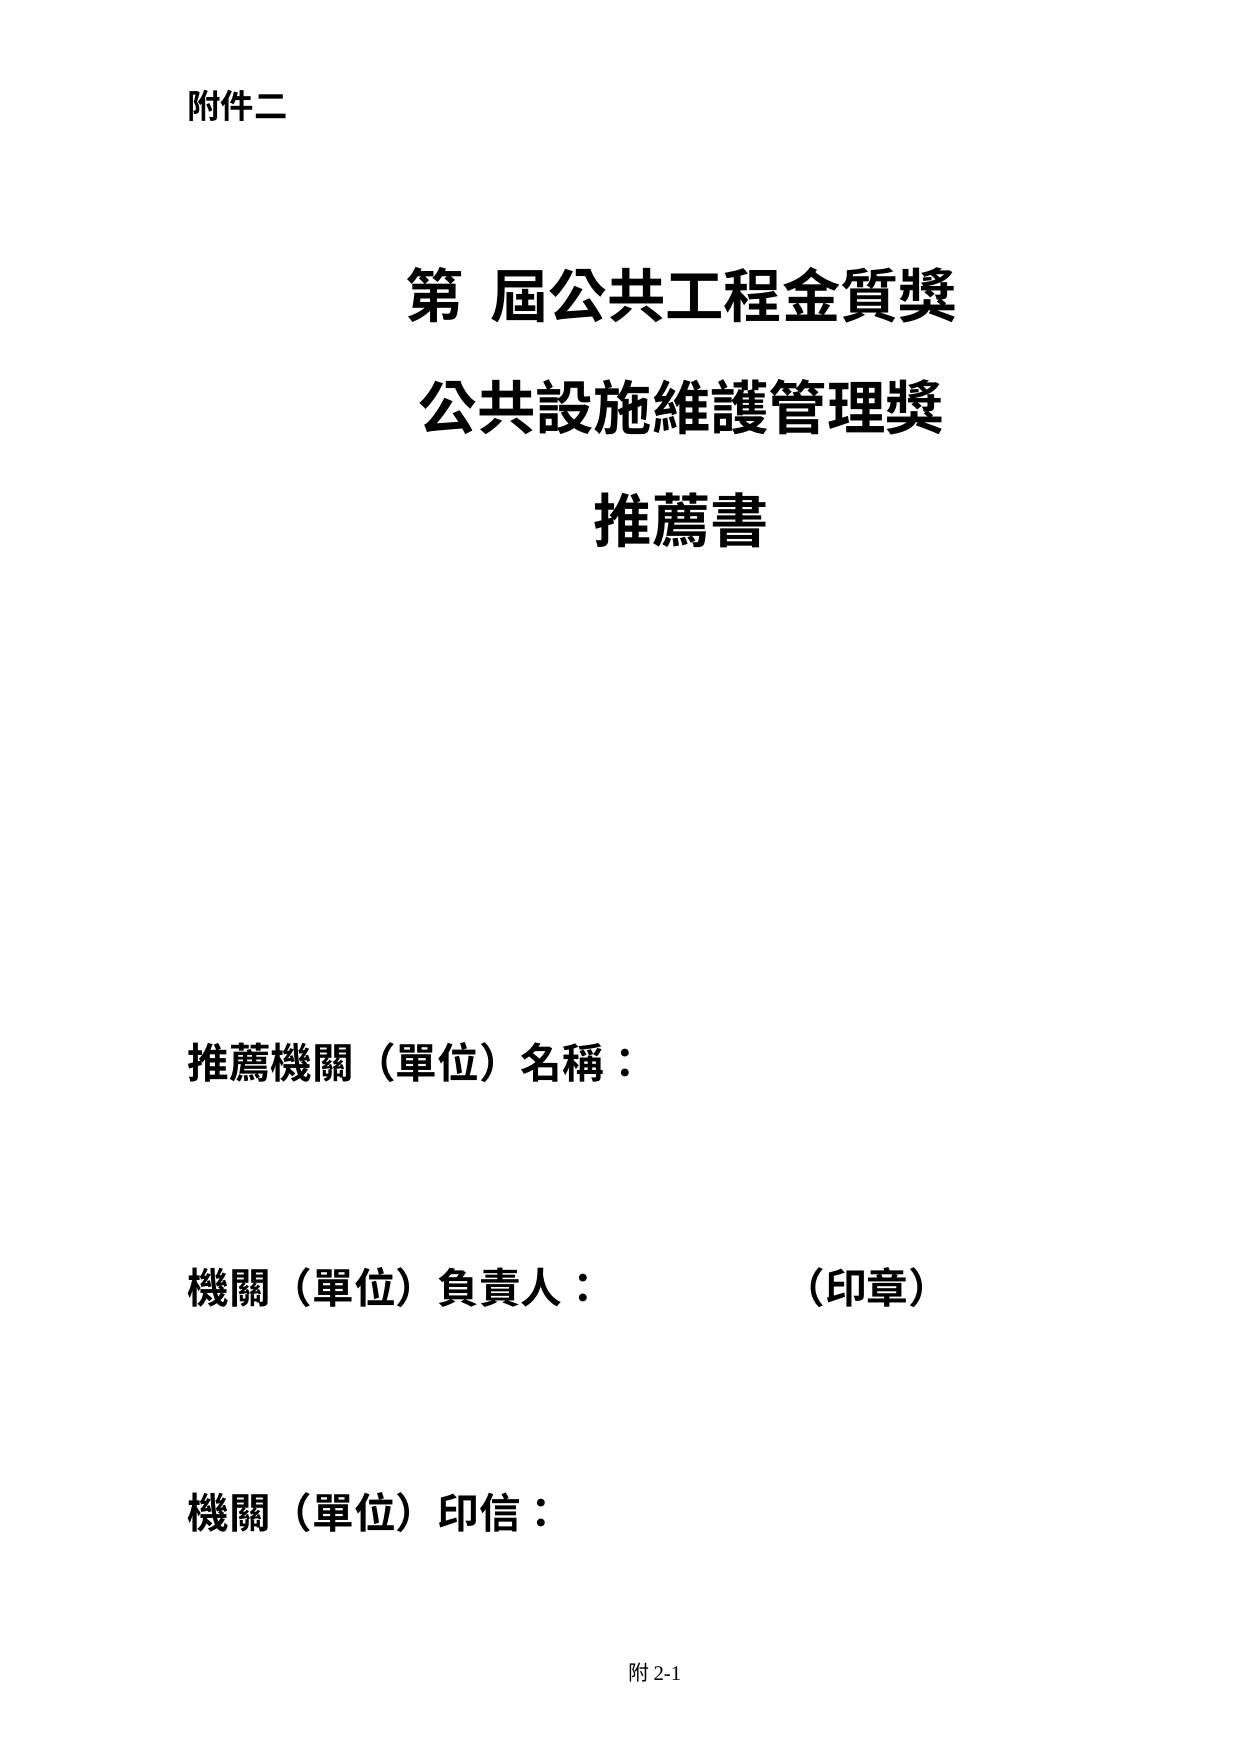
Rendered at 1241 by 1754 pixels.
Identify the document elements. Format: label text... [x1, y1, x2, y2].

text 機關（單位）印信： [187, 1473, 1175, 1548]
text 公共設施維護管理獎 [187, 348, 1175, 460]
text 推薦機關（單位）名稱： [187, 1023, 1175, 1098]
text 機關（單位）負責人： （印章） [187, 1248, 1132, 1323]
text 推薦書 [187, 460, 1175, 573]
text 附件二 [187, 67, 1175, 142]
text 第 屆公共工程金質獎 [187, 235, 1175, 348]
